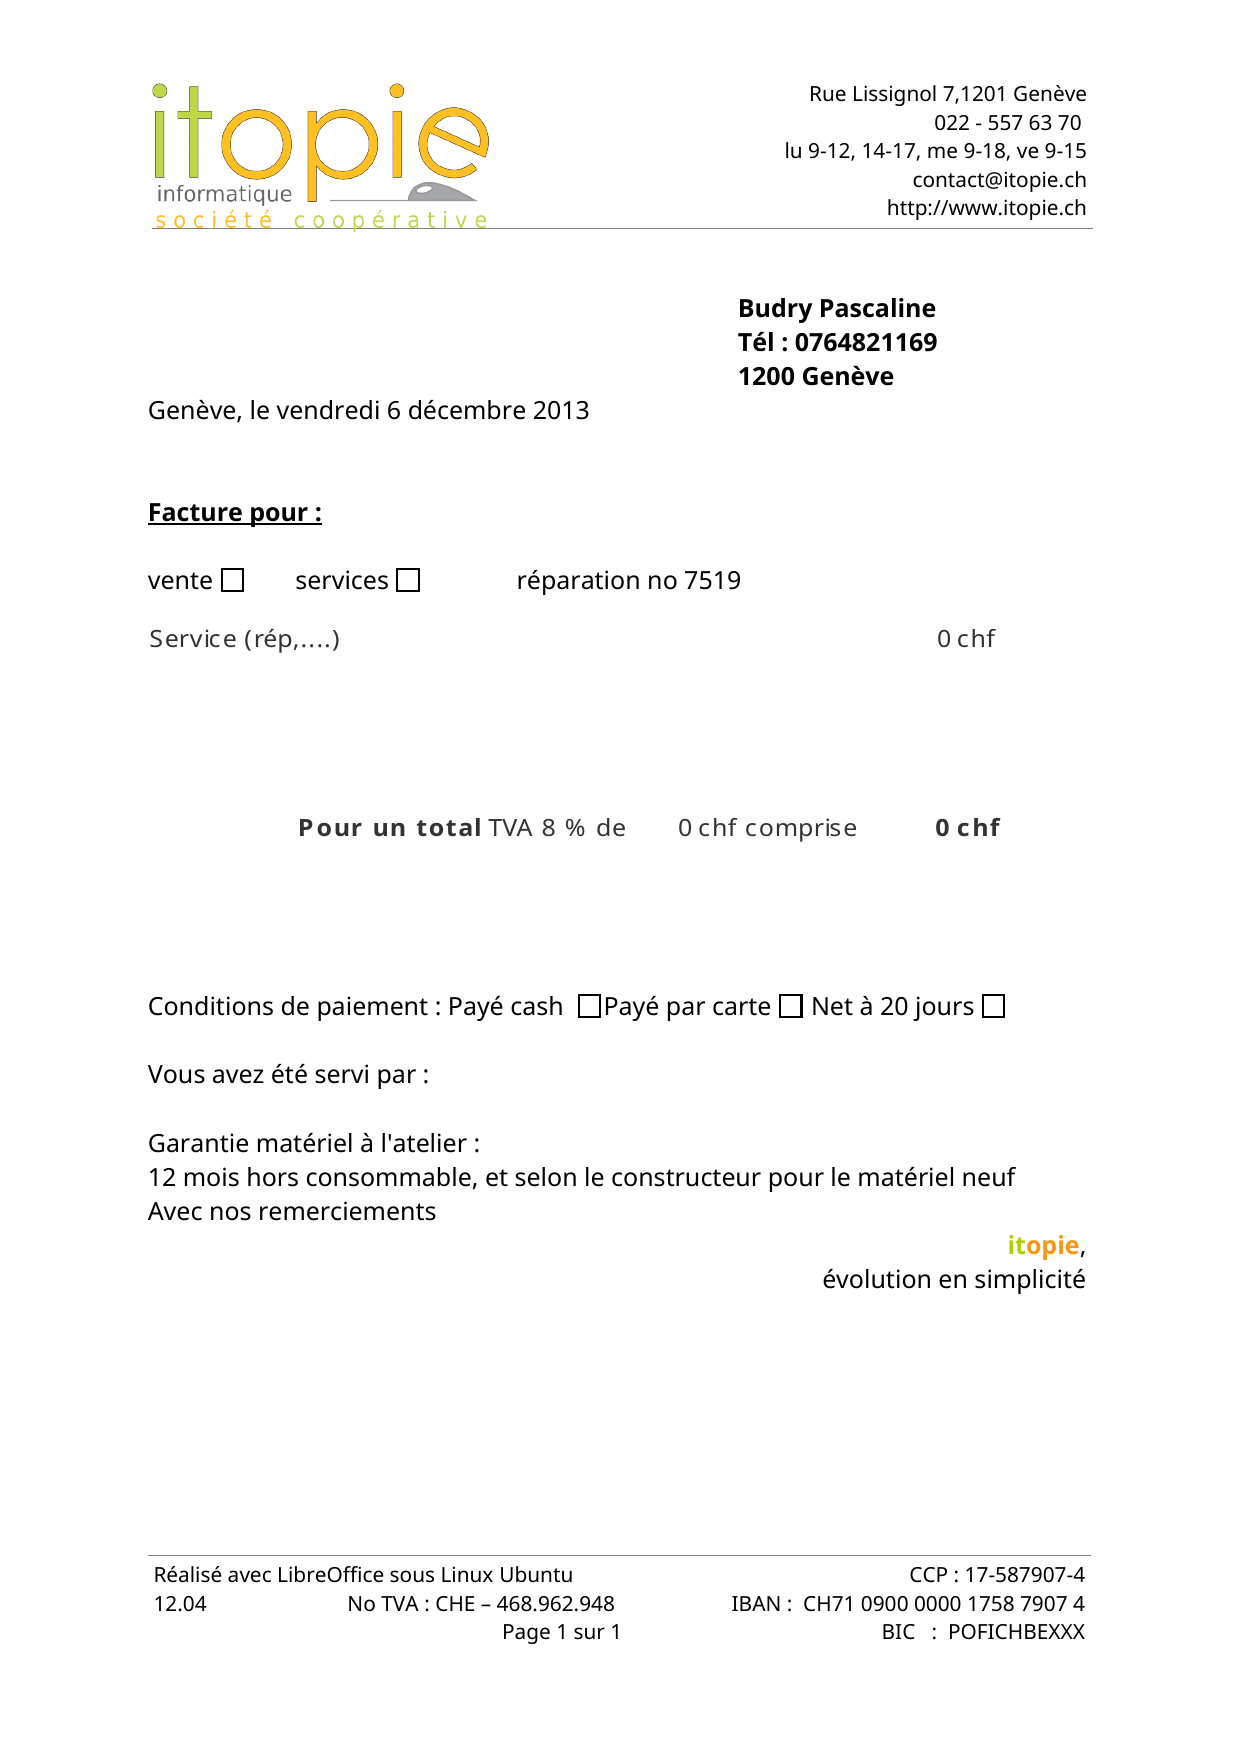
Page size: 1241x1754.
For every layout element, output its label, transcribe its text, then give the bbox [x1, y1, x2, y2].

text Facture pour : [148, 495, 1093, 529]
text 1200 Genève [148, 358, 1093, 392]
text évolution en simplicité [148, 1262, 1093, 1296]
text Vous avez été servi par : [148, 1057, 1093, 1091]
picture [138, 72, 500, 244]
text Conditions de paiement : Payé cash Payé par carte Net à 20 jours [148, 989, 1093, 1023]
text Genève, le vendredi 6 décembre 2013 [148, 392, 1093, 427]
text Garantie matériel à l'atelier : [148, 1125, 1093, 1159]
text Avec nos remerciements [148, 1193, 1093, 1227]
text vente services réparation no 7519 [148, 563, 1093, 597]
text Tél : 0764821169 [148, 324, 1093, 358]
text Budry Pascaline [148, 290, 1093, 324]
text itopie, [148, 1227, 1093, 1262]
text 12 mois hors consommable, et selon le constructeur pour le matériel neuf [148, 1159, 1093, 1193]
